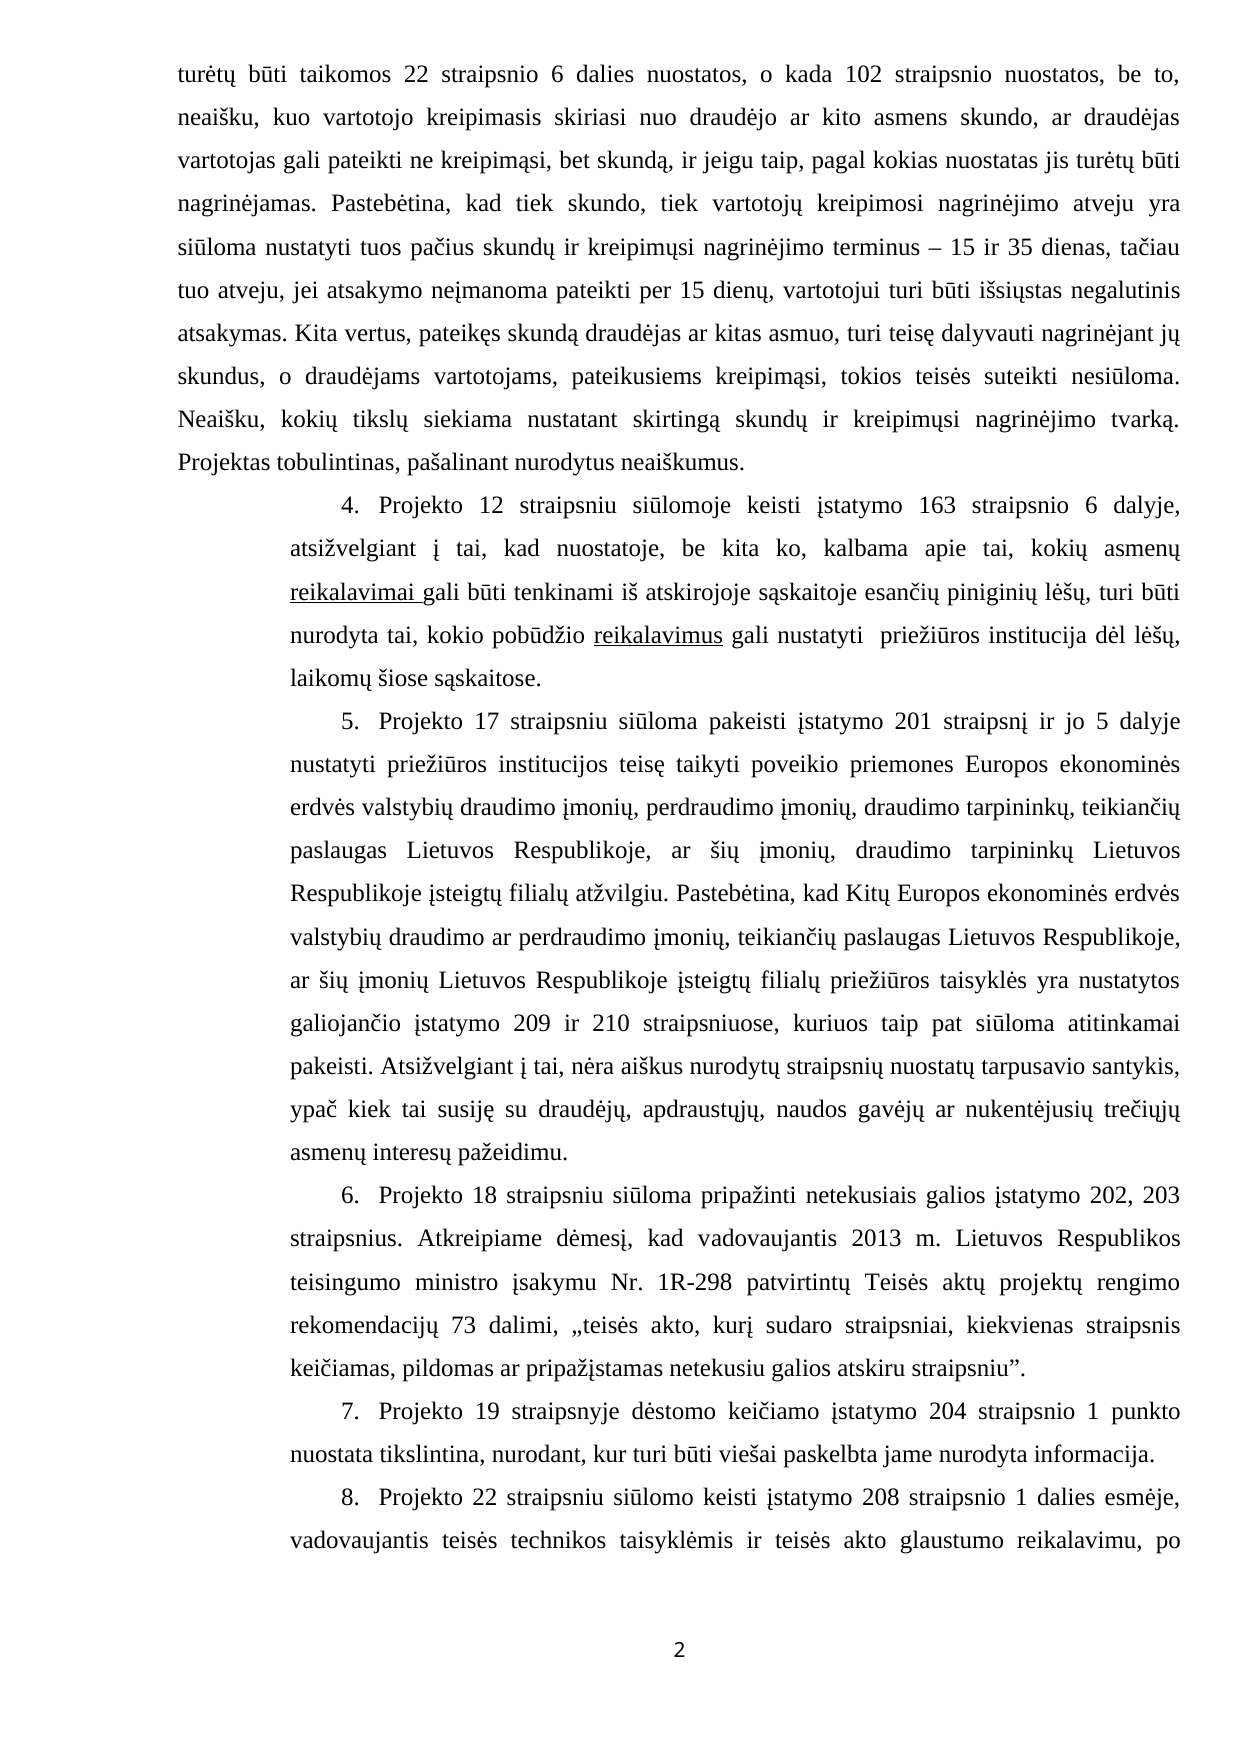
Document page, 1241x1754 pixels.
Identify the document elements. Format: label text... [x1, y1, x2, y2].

list Projekto 22 straipsniu siūlomo keisti įstatymo 208 straipsnio 1 dalies esmėje, vadovaujantis teisės technikos taisyklėmis ir teisės akto glaustumo reikalavimu, po [252, 1482, 1181, 1554]
list Projekto 18 straipsniu siūloma pripažinti netekusiais galios įstatymo 202, 203 straipsnius. Atkreipiame dėmesį, kad vadovaujantis 2013 m. Lietuvos Respublikos teisingumo ministro įsakymu Nr. 1R-298 patvirtintų Teisės aktų projektų rengimo rekomendacijų 73 dalimi, „teisės akto, kurį sudaro straipsniai, kiekvienas straipsnis keičiamas, pildomas ar pripažįstamas netekusiu galios atskiru straipsniu”. [252, 1180, 1181, 1382]
text turėtų būti taikomos 22 straipsnio 6 dalies nuostatos, o kada 102 straipsnio nuostatos, be to, neaišku, kuo vartotojo kreipimasis skiriasi nuo draudėjo ar kito asmens skundo, ar draudėjas vartotojas gali pateikti ne kreipimąsi, bet skundą, ir jeigu taip, pagal kokias nuostatas jis turėtų būti nagrinėjamas. Pastebėtina, kad tiek skundo, tiek vartotojų kreipimosi nagrinėjimo atveju yra siūloma nustatyti tuos pačius skundų ir kreipimųsi nagrinėjimo terminus – 15 ir 35 dienas, tačiau tuo atveju, jei atsakymo neįmanoma pateikti per 15 dienų, vartotojui turi būti išsiųstas negalutinis atsakymas. Kita vertus, pateikęs skundą draudėjas ar kitas asmuo, turi teisę dalyvauti nagrinėjant jų skundus, o draudėjams vartotojams, pateikusiems kreipimąsi, tokios teisės suteikti nesiūloma. Neaišku, kokių tikslų siekiama nustatant skirtingą skundų ir kreipimųsi nagrinėjimo tvarką. Projektas tobulintinas, pašalinant nurodytus neaiškumus. [177, 59, 1181, 476]
list Projekto 19 straipsnyje dėstomo keičiamo įstatymo 204 straipsnio 1 punkto nuostata tikslintina, nurodant, kur turi būti viešai paskelbta jame nurodyta informacija. [252, 1396, 1181, 1468]
list Projekto 17 straipsniu siūloma pakeisti įstatymo 201 straipsnį ir jo 5 dalyje nustatyti priežiūros institucijos teisę taikyti poveikio priemones Europos ekonominės erdvės valstybių draudimo įmonių, perdraudimo įmonių, draudimo tarpininkų, teikiančių paslaugas Lietuvos Respublikoje, ar šių įmonių, draudimo tarpininkų Lietuvos Respublikoje įsteigtų filialų atžvilgiu. Pastebėtina, kad Kitų Europos ekonominės erdvės valstybių draudimo ar perdraudimo įmonių, teikiančių paslaugas Lietuvos Respublikoje, ar šių įmonių Lietuvos Respublikoje įsteigtų filialų priežiūros taisyklės yra nustatytos galiojančio įstatymo 209 ir 210 straipsniuose, kuriuos taip pat siūloma atitinkamai pakeisti. Atsižvelgiant į tai, nėra aiškus nurodytų straipsnių nuostatų tarpusavio santykis, ypač kiek tai susiję su draudėjų, apdraustųjų, naudos gavėjų ar nukentėjusių trečiųjų asmenų interesų pažeidimu. [252, 706, 1181, 1166]
list Projekto 12 straipsniu siūlomoje keisti įstatymo 163 straipsnio 6 dalyje, atsižvelgiant į tai, kad nuostatoje, be kita ko, kalbama apie tai, kokių asmenų reikalavimai gali būti tenkinami iš atskirojoje sąskaitoje esančių piniginių lėšų, turi būti nurodyta tai, kokio pobūdžio reikalavimus gali nustatyti priežiūros institucija dėl lėšų, laikomų šiose sąskaitose. [252, 490, 1181, 692]
